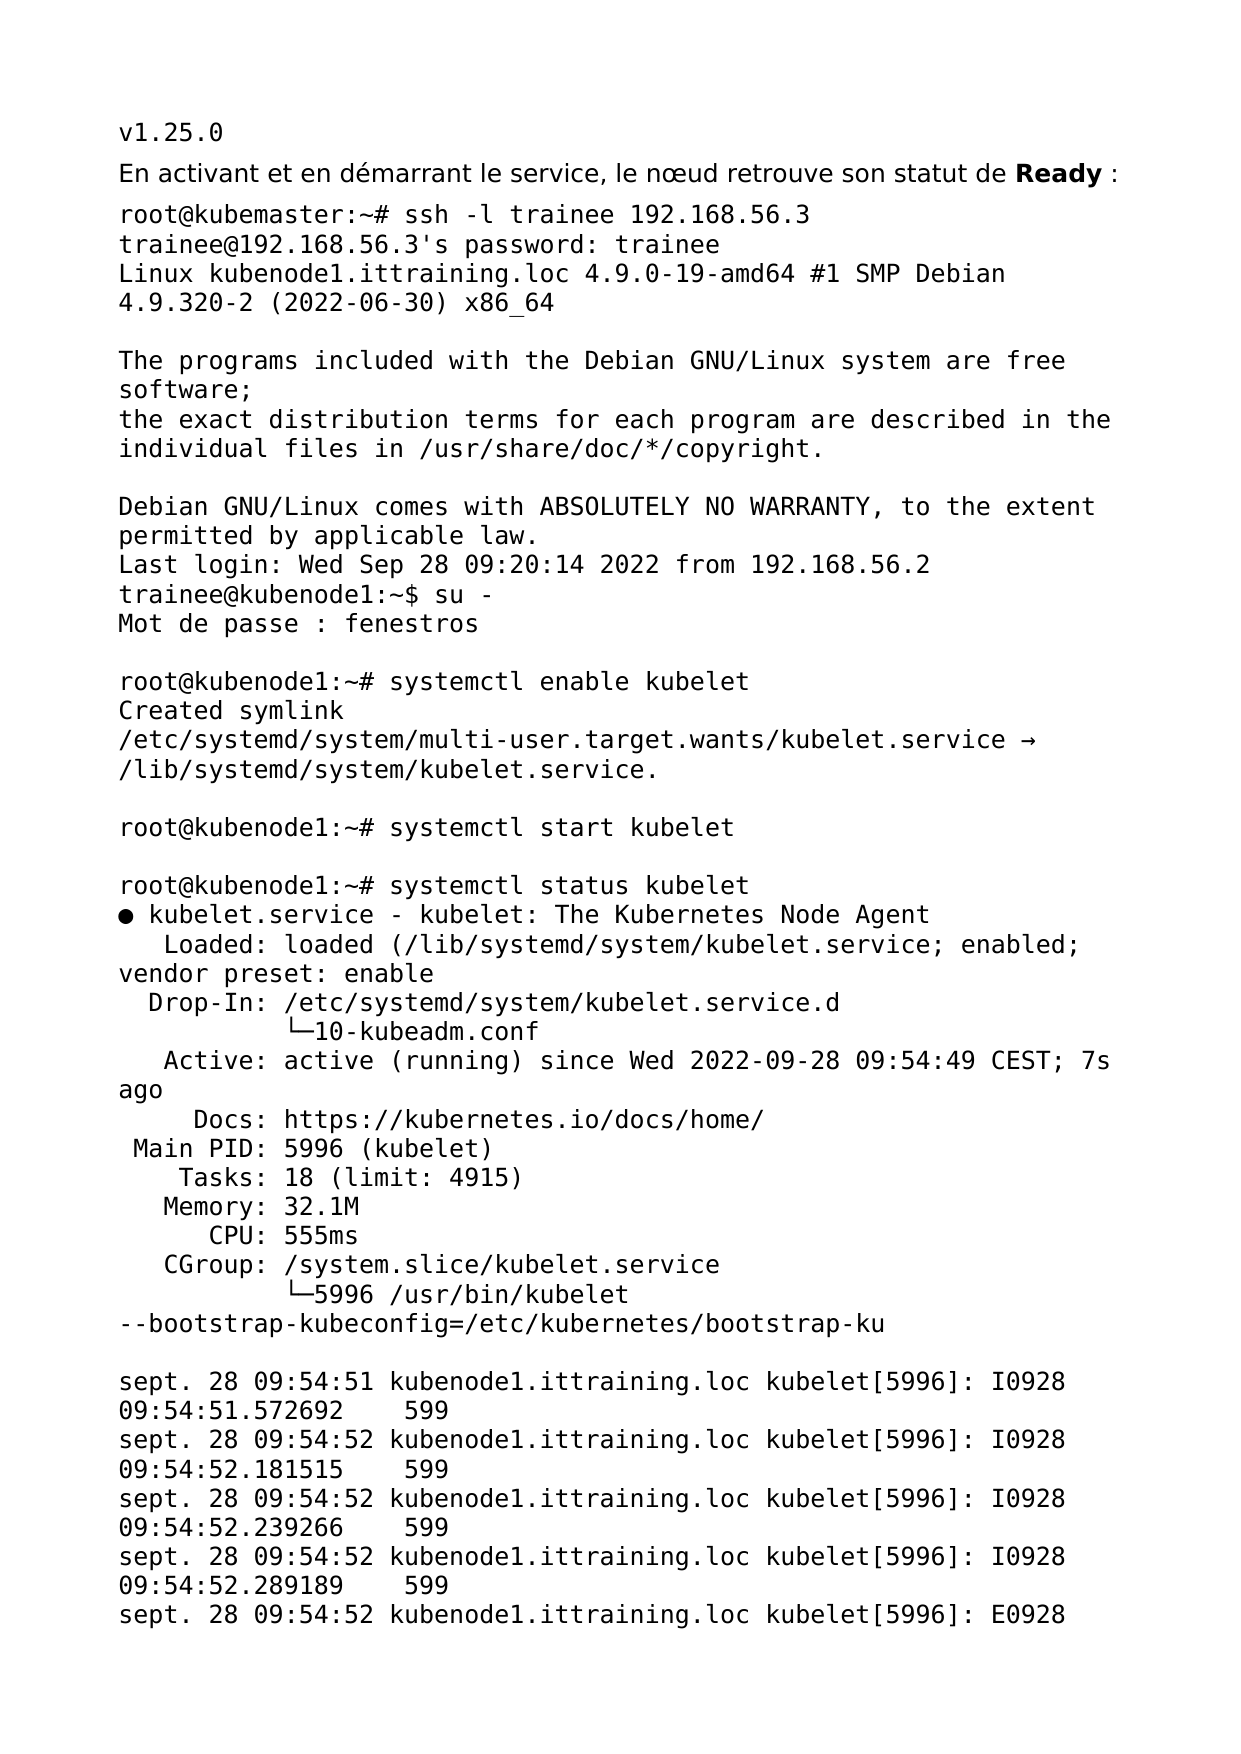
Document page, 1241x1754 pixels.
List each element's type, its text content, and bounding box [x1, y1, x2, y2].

text v1.25.0 [118, 118, 1122, 147]
text En activant et en démarrant le service, le nœud retrouve son statut de Ready : [118, 159, 1122, 188]
text root@kubemaster:~# ssh -l trainee 192.168.56.3 trainee@192.168.56.3's password: trainee Linux kubenode1.ittraining.loc 4.9.0-19-amd64 #1 SMP Debian 4.9.320-2 (2022-06-30) x86_64 The programs included with the Debian GNU/Linux system are free software; the exact distribution terms for each program are described in the individual files in /usr/share/doc/*/copyright. Debian GNU/Linux comes with ABSOLUTELY NO WARRANTY, to the extent permitted by applicable law. Last login: Wed Sep 28 09:20:14 2022 from 192.168.56.2 trainee@kubenode1:~$ su - Mot de passe : fenestros root@kubenode1:~# systemctl enable kubelet Created symlink /etc/systemd/system/multi-user.target.wants/kubelet.service → /lib/systemd/system/kubelet.service. root@kubenode1:~# systemctl start kubelet root@kubenode1:~# systemctl status kubelet ● kubelet.service - kubelet: The Kubernetes Node Agent Loaded: loaded (/lib/systemd/system/kubelet.service; enabled; vendor preset: enable Drop-In: /etc/systemd/system/kubelet.service.d └─10-kubeadm.conf Active: active (running) since Wed 2022-09-28 09:54:49 CEST; 7s ago Docs: https://kubernetes.io/docs/home/ Main PID: 5996 (kubelet) Tasks: 18 (limit: 4915) Memory: 32.1M CPU: 555ms CGroup: /system.slice/kubelet.service └─5996 /usr/bin/kubelet --bootstrap-kubeconfig=/etc/kubernetes/bootstrap-ku sept. 28 09:54:51 kubenode1.ittraining.loc kubelet[5996]: I0928 09:54:51.572692 599 sept. 28 09:54:52 kubenode1.ittraining.loc kubelet[5996]: I0928 09:54:52.181515 599 sept. 28 09:54:52 kubenode1.ittraining.loc kubelet[5996]: I0928 09:54:52.239266 599 sept. 28 09:54:52 kubenode1.ittraining.loc kubelet[5996]: I0928 09:54:52.289189 599 sept. 28 09:54:52 kubenode1.ittraining.loc kubelet[5996]: E0928 [118, 201, 1122, 1630]
